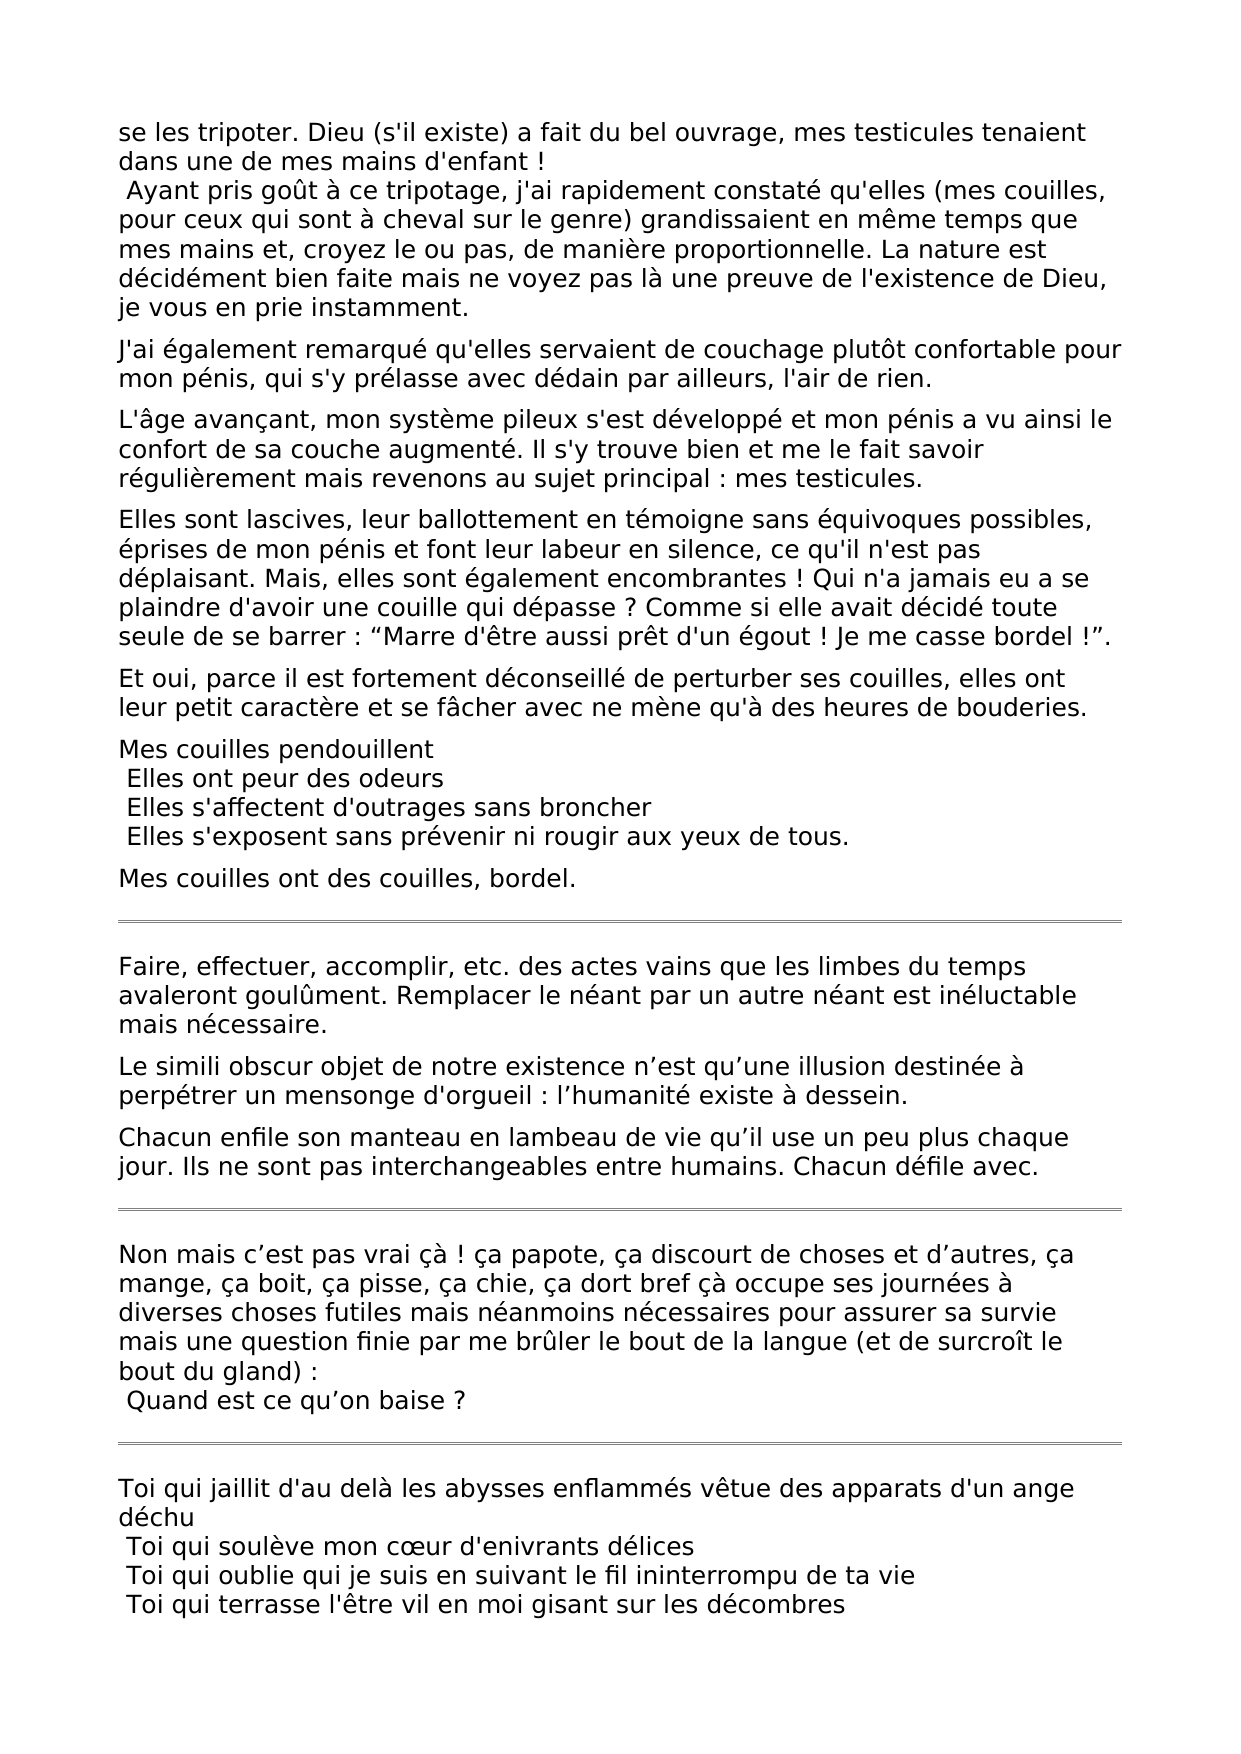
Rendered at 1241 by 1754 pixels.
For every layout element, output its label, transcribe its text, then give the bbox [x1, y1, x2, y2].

text Le simili obscur objet de notre existence n’est qu’une illusion destinée à perpétrer un mensonge d'orgueil : l’humanité existe à dessein. [118, 1052, 1122, 1110]
text Chacun enfile son manteau en lambeau de vie qu’il use un peu plus chaque jour. Ils ne sont pas interchangeables entre humains. Chacun défile avec. [118, 1123, 1122, 1181]
text Toi qui jaillit d'au delà les abysses enflammés vêtue des apparats d'un ange déchu Toi qui soulève mon cœur d'enivrants délices Toi qui oublie qui je suis en suivant le fil ininterrompu de ta vie Toi qui terrasse l'être vil en moi gisant sur les décombres [118, 1474, 1122, 1620]
text Mes couilles ont des couilles, bordel. [118, 864, 1122, 893]
text Non mais c’est pas vrai çà ! ça papote, ça discourt de choses et d’autres, ça mange, ça boit, ça pisse, ça chie, ça dort bref çà occupe ses journées à diverses choses futiles mais néanmoins nécessaires pour assurer sa survie mais une question finie par me brûler le bout de la langue (et de surcroît le bout du gland) : Quand est ce qu’on baise ? [118, 1240, 1122, 1415]
text se les tripoter. Dieu (s'il existe) a fait du bel ouvrage, mes testicules tenaient dans une de mes mains d'enfant ! Ayant pris goût à ce tripotage, j'ai rapidement constaté qu'elles (mes couilles, pour ceux qui sont à cheval sur le genre) grandissaient en même temps que mes mains et, croyez le ou pas, de manière proportionnelle. La nature est décidément bien faite mais ne voyez pas là une preuve de l'existence de Dieu, je vous en prie instamment. [118, 118, 1122, 322]
text L'âge avançant, mon système pileux s'est développé et mon pénis a vu ainsi le confort de sa couche augmenté. Il s'y trouve bien et me le fait savoir régulièrement mais revenons au sujet principal : mes testicules. [118, 406, 1122, 493]
text J'ai également remarqué qu'elles servaient de couchage plutôt confortable pour mon pénis, qui s'y prélasse avec dédain par ailleurs, l'air de rien. [118, 335, 1122, 393]
text Et oui, parce il est fortement déconseillé de perturber ses couilles, elles ont leur petit caractère et se fâcher avec ne mène qu'à des heures de bouderies. [118, 664, 1122, 722]
text Mes couilles pendouillent Elles ont peur des odeurs Elles s'affectent d'outrages sans broncher Elles s'exposent sans prévenir ni rougir aux yeux de tous. [118, 735, 1122, 851]
text Faire, effectuer, accomplir, etc. des actes vains que les limbes du temps avaleront goulûment. Remplacer le néant par un autre néant est inéluctable mais nécessaire. [118, 952, 1122, 1039]
text Elles sont lascives, leur ballottement en témoigne sans équivoques possibles, éprises de mon pénis et font leur labeur en silence, ce qu'il n'est pas déplaisant. Mais, elles sont également encombrantes ! Qui n'a jamais eu a se plaindre d'avoir une couille qui dépasse ? Comme si elle avait décidé toute seule de se barrer : “Marre d'être aussi prêt d'un égout ! Je me casse bordel !”. [118, 506, 1122, 651]
